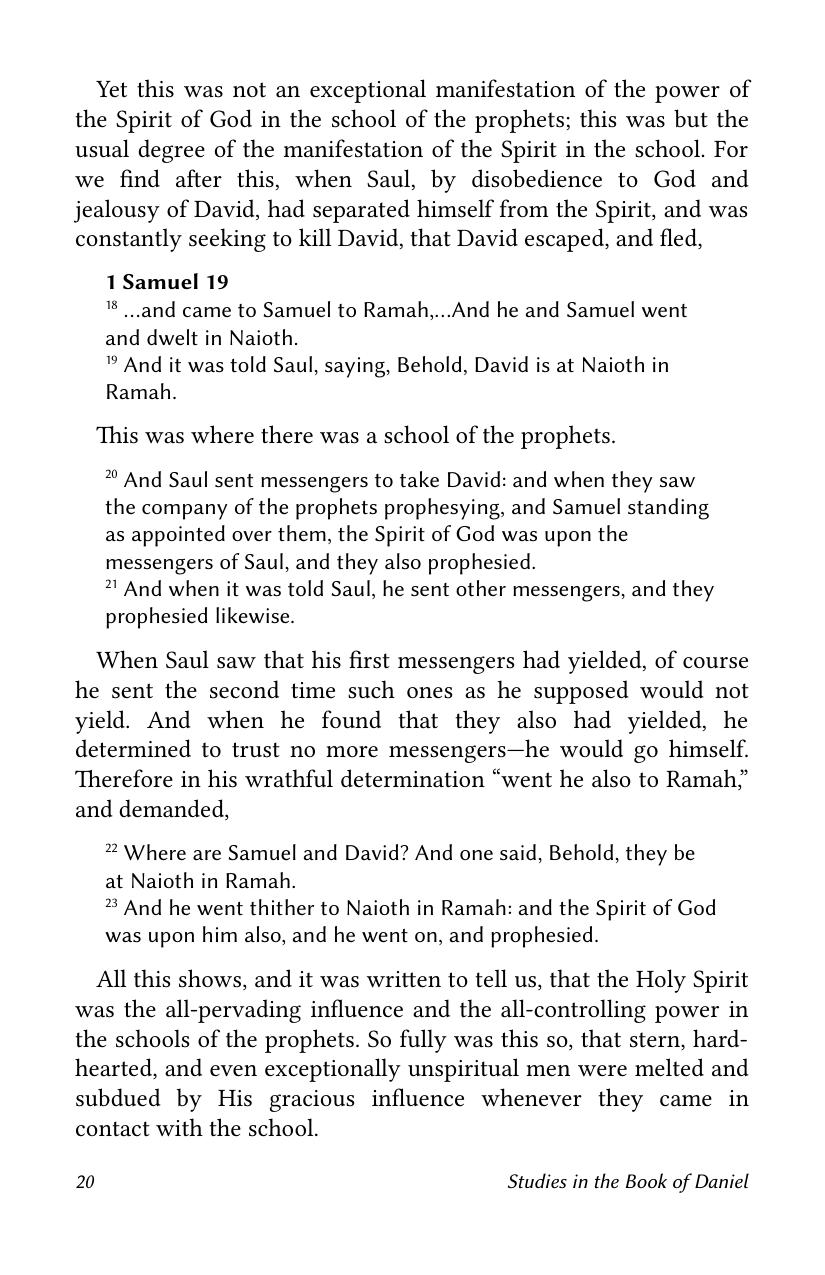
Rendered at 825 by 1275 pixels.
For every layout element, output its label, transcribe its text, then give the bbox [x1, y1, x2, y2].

text 1 Samuel 19 [105, 269, 750, 296]
text 22 Where are Samuel and David? And one said, Behold, they be at Naioth in Ramah. [105, 840, 720, 894]
text 19 And it was told Saul, saying, Behold, David is at Naioth in Ramah. [105, 352, 720, 405]
text 23 And he went thither to Naioth in Ramah: and the Spirit of God was upon him also, and he went on, and prophesied. [105, 895, 720, 948]
text All this shows, and it was written to tell us, that the Holy Spirit was the all-pervading influence and the all-controlling power in the schools of the prophets. So fully was this so, that stern, hard-hearted, and even exceptionally unspiritual men were melted and subdued by His gracious influence whenever they came in contact with the school. [75, 965, 750, 1143]
text 21 And when it was told Saul, he sent other messengers, and they prophesied likewise. [105, 576, 720, 629]
text This was where there was a school of the prophets. [75, 422, 750, 450]
text Yet this was not an exceptional manifestation of the power of the Spirit of God in the school of the prophets; this was but the usual degree of the manifestation of the Spirit in the school. For we find after this, when Saul, by disobedience to God and jealousy of David, had separated himself from the Spirit, and was constantly seeking to kill David, that David escaped, and fled, [75, 75, 750, 253]
text 20 And Saul sent messengers to take David: and when they saw the company of the prophets prophesying, and Samuel standing as appointed over them, the Spirit of God was upon the messengers of Saul, and they also prophesied. [105, 466, 720, 575]
text When Saul saw that his first messengers had yielded, of course he sent the second time such ones as he supposed would not yield. And when he found that they also had yielded, he determined to trust no more messengers—he would go himself. Therefore in his wrathful determination “went he also to Ramah,” and demanded, [75, 646, 750, 824]
text 18 ...and came to Samuel to Ramah,...And he and Samuel went and dwelt in Naioth. [105, 297, 720, 351]
